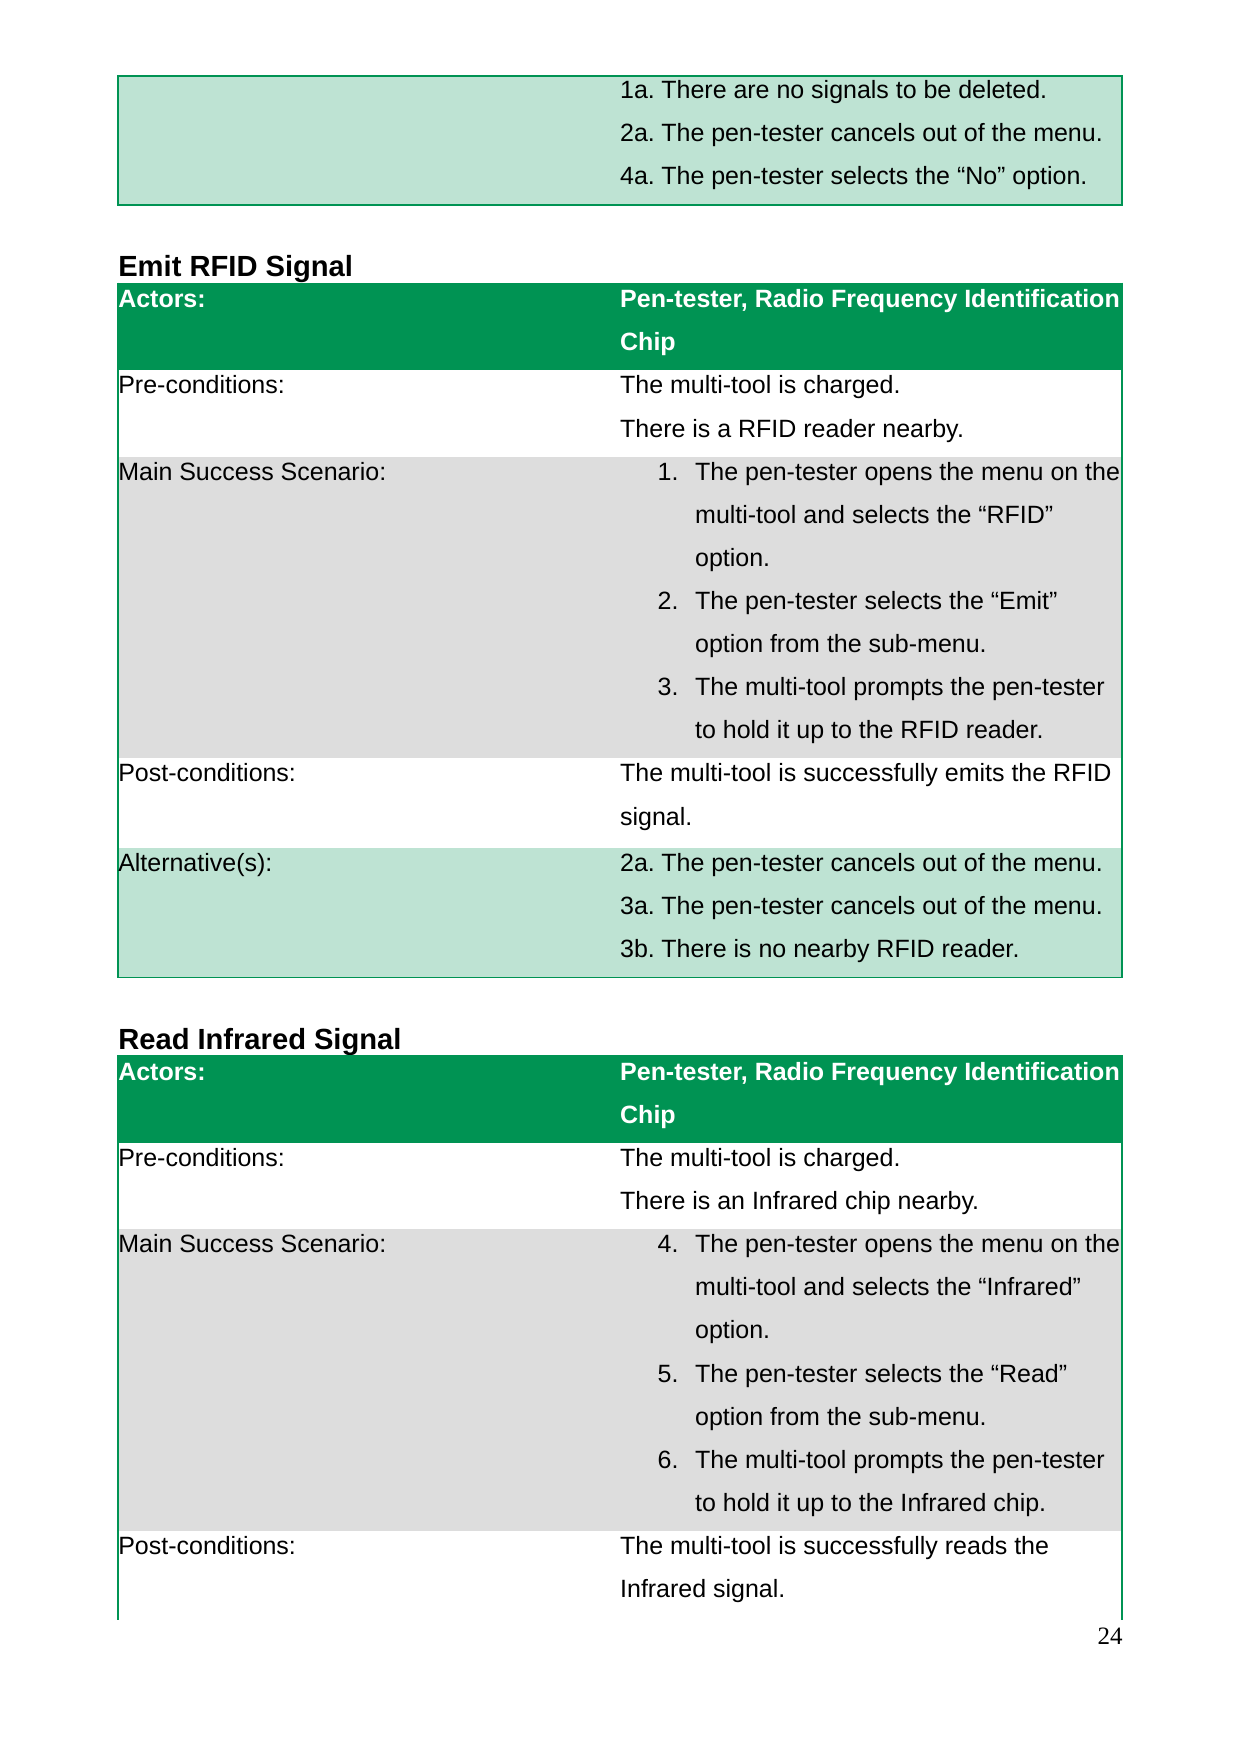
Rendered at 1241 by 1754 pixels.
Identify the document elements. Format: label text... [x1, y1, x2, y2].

table_header Actors: [119, 1057, 620, 1143]
table_cell Post-conditions: [119, 1531, 620, 1620]
table_cell 2a. The pen-tester cancels out of the menu. 3a. The pen-tester cancels out of the menu. 3b. There is no nearby RFID reader. [620, 848, 1121, 977]
subtitle Emit RFID Signal [118, 249, 1122, 283]
table_cell Post-conditions: [119, 758, 620, 848]
table_cell Main Success Scenario: [119, 1229, 620, 1531]
table_header Actors: [119, 284, 620, 370]
table_cell The pen-tester opens the menu on the multi-tool and selects the “RFID” option. The pen-tester selects the “Emit” option from the sub-menu. The multi-tool prompts the pen-tester to hold it up to the RFID reader. [620, 457, 1121, 758]
table_cell Alternative(s): [119, 848, 620, 977]
table_cell The multi-tool is charged. There is a RFID reader nearby. [620, 370, 1121, 457]
subtitle Read Infrared Signal [118, 1022, 1122, 1055]
table_cell Pre-conditions: [119, 1143, 620, 1229]
table_cell 1a. There are no signals to be deleted. 2a. The pen-tester cancels out of the menu. 4a. The pen-tester selects the “No” option. [620, 77, 1121, 204]
table_cell The multi-tool is successfully emits the RFID signal. [620, 758, 1121, 848]
table_cell The multi-tool is charged. There is an Infrared chip nearby. [620, 1143, 1121, 1229]
table_cell The multi-tool is successfully reads the Infrared signal. [620, 1531, 1121, 1620]
table_cell Main Success Scenario: [119, 457, 620, 758]
table_header Pen-tester, Radio Frequency Identification Chip [620, 1057, 1121, 1143]
table_cell [119, 77, 620, 204]
table_cell Pre-conditions: [119, 370, 620, 457]
table_cell The pen-tester opens the menu on the multi-tool and selects the “Infrared” option. The pen-tester selects the “Read” option from the sub-menu. The multi-tool prompts the pen-tester to hold it up to the Infrared chip. [620, 1229, 1121, 1531]
table_header Pen-tester, Radio Frequency Identification Chip [620, 284, 1121, 370]
